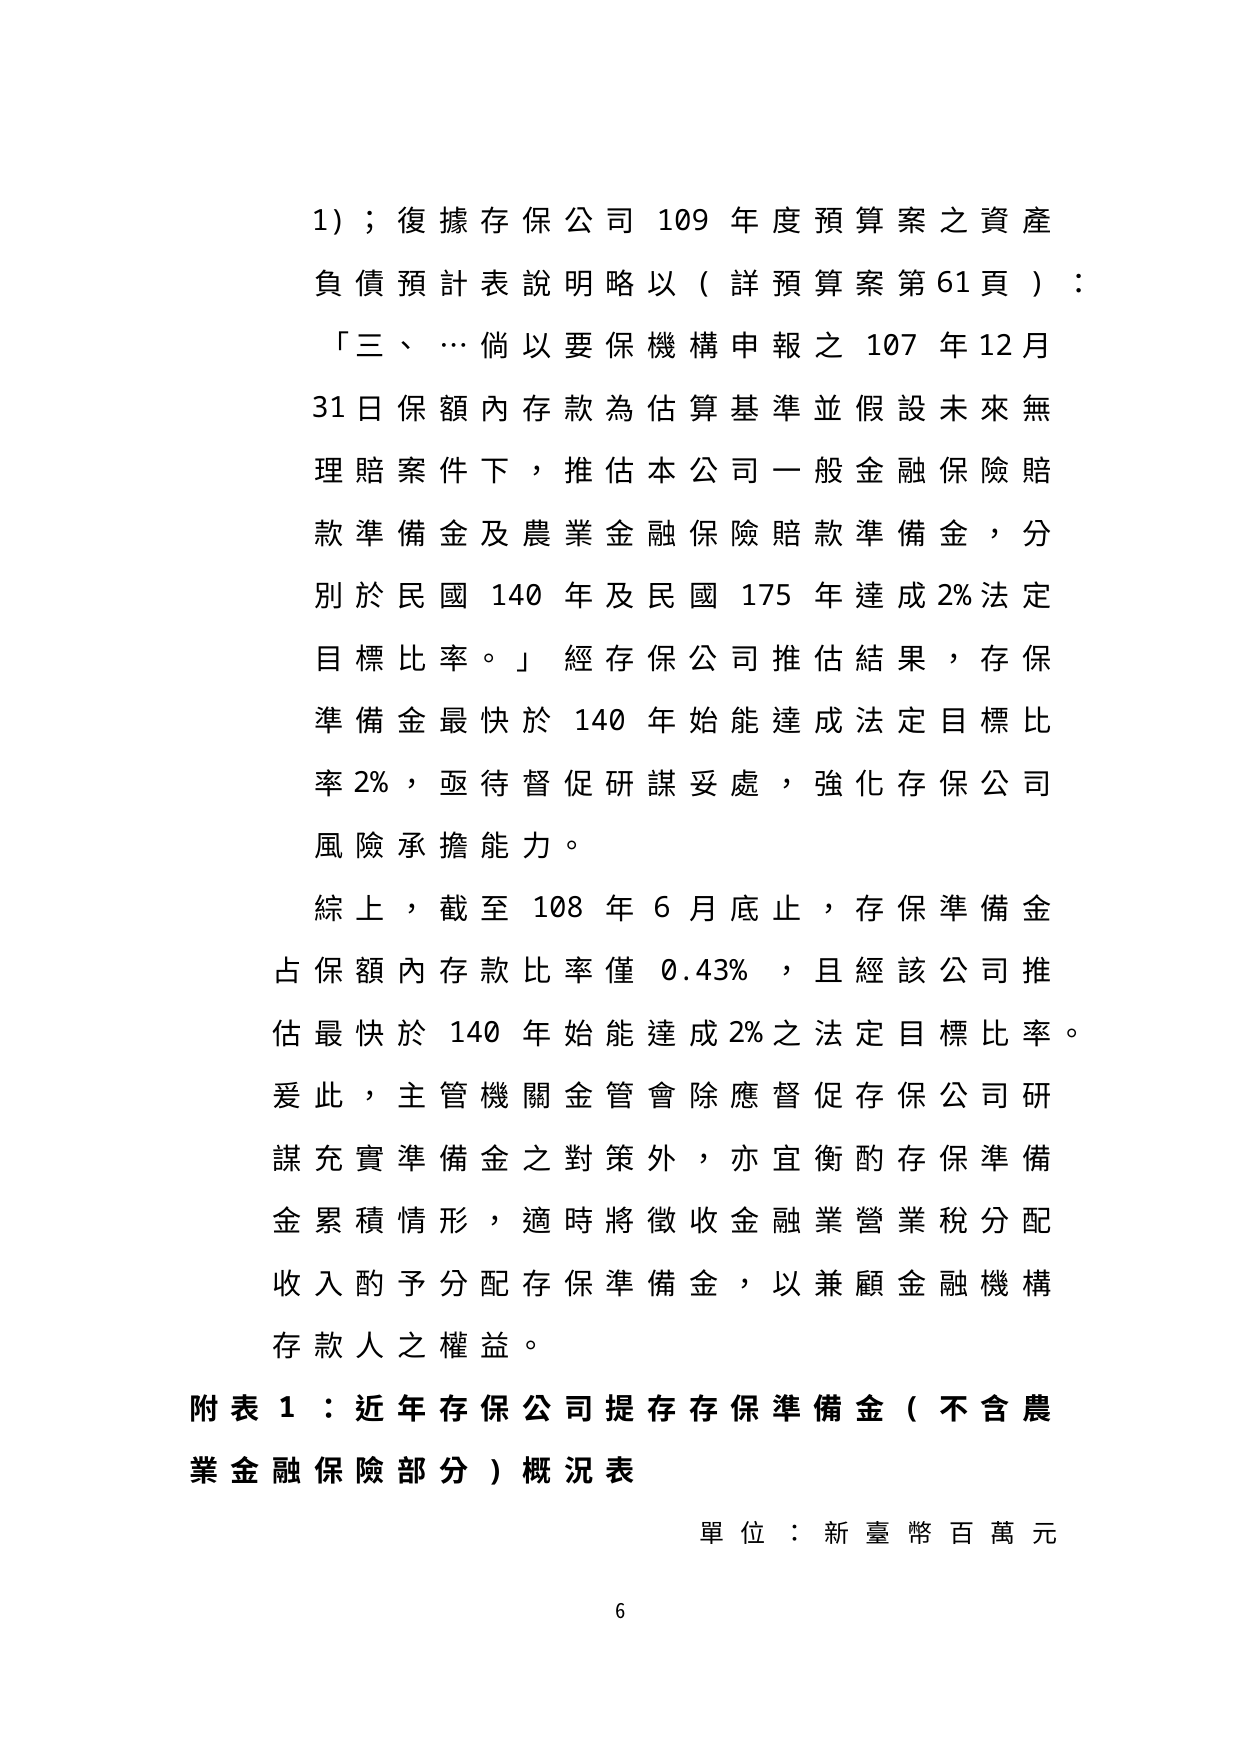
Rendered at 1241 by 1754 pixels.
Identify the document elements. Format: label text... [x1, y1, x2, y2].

text 截至108年6月底止，存保準備金912.27億元僅占保額內存款比率0.43%，較法定目標數不足3,378.35億元(詳附表1)；復據存保公司109年度預算案之資產負債預計表說明略以(詳預算案第61頁)：「三、…倘以要保機構申報之107年12月31日保額內存款為估算基準並假設未來無理賠案件下，推估本公司一般金融保險賠款準備金及農業金融保險賠款準備金，分別於民國140年及民國175年達成2%法定目標比率。」經存保公司推估結果，存保準備金最快於140年始能達成法定目標比率2%，亟待督促研謀妥處，強化存保公司風險承擔能力。 [271, 177, 1058, 865]
text 綜上，截至108年6月底止，存保準備金占保額內存款比率僅0.43%，且經該公司推估最快於140年始能達成2%之法定目標比率。爰此，主管機關金管會除應督促存保公司研謀充實準備金之對策外，亦宜衡酌存保準備金累積情形，適時將徵收金融業營業稅分配收入酌予分配存保準備金，以兼顧金融機構存款人之權益。 [242, 865, 1058, 1365]
text 附表1：近年存保公司提存存保準備金(不含農業金融保險部分)概況表 [183, 1365, 1087, 1490]
text 單位：新臺幣百萬元 [183, 1490, 1066, 1552]
